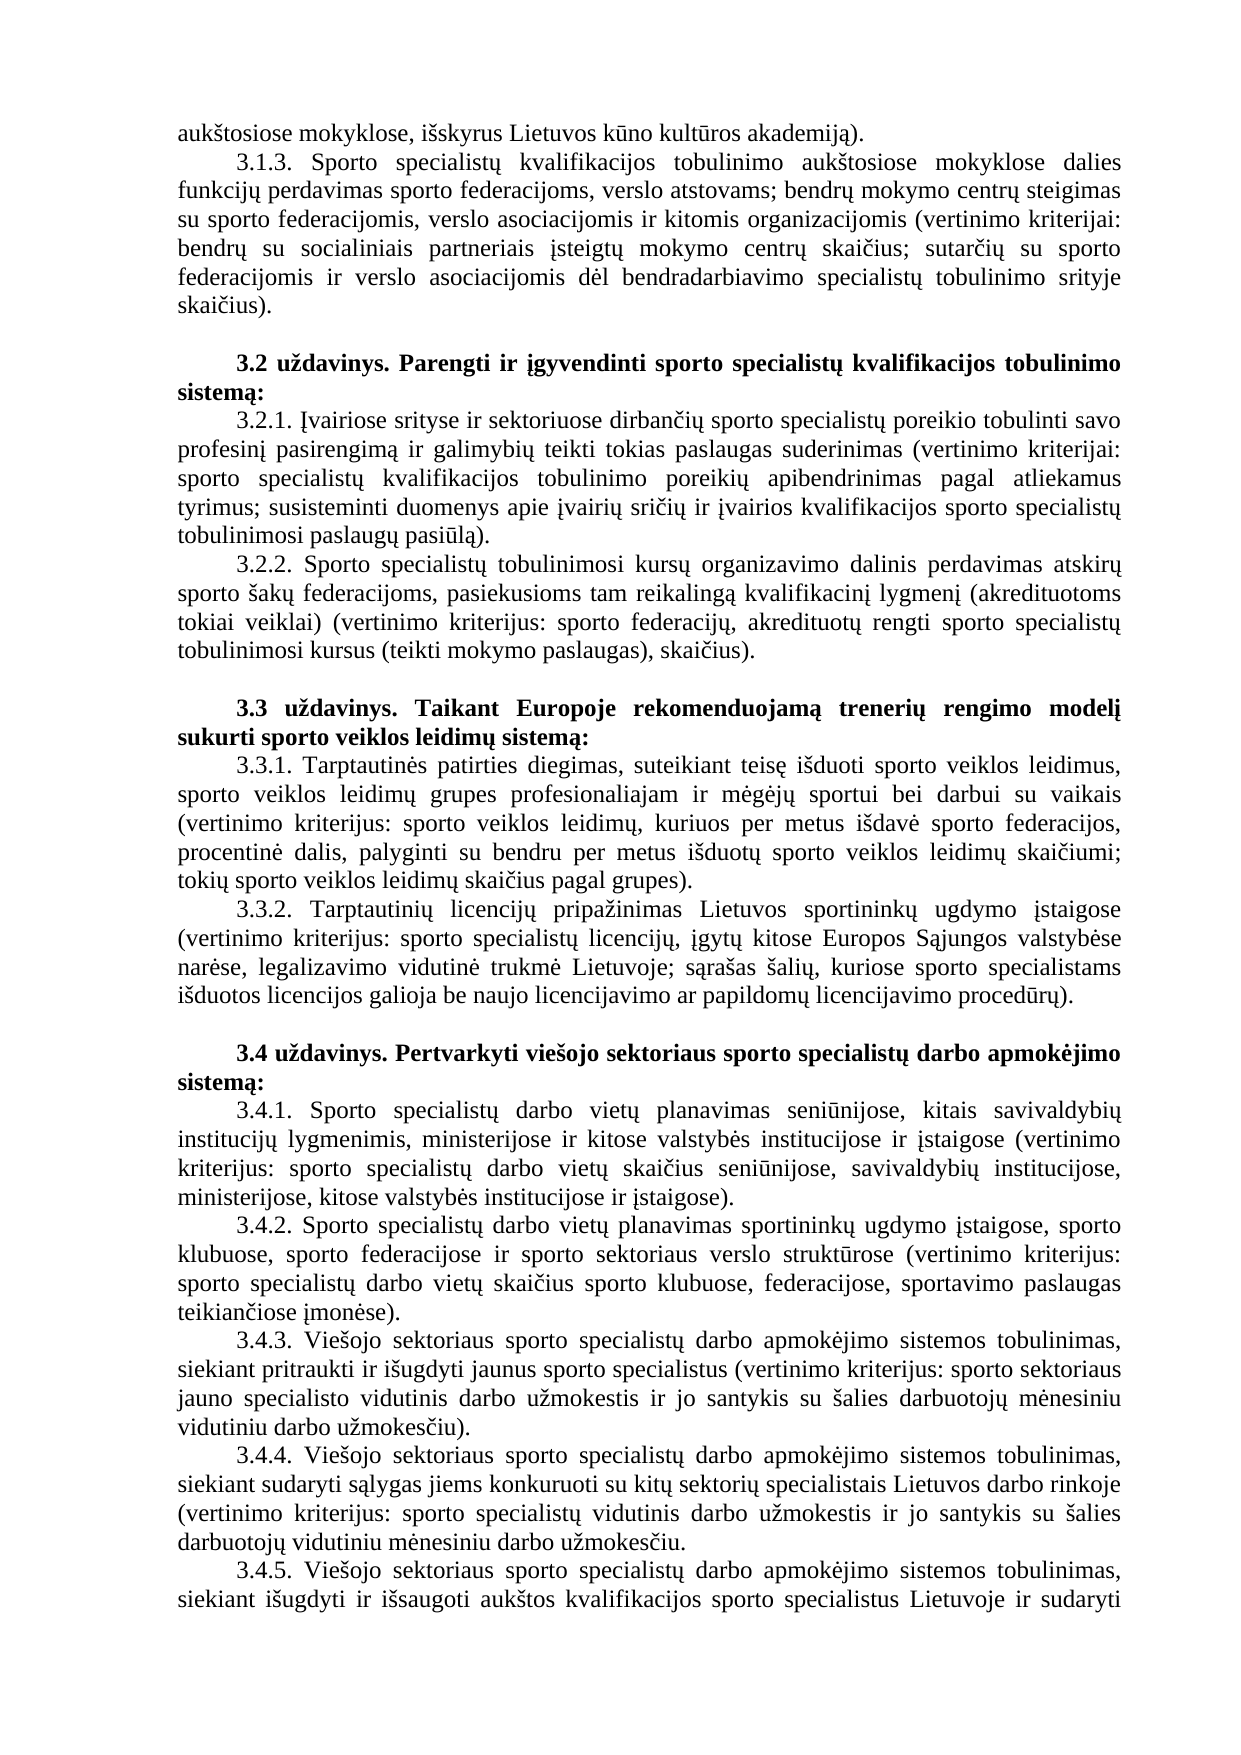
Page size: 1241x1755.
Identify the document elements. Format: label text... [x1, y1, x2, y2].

text 3.4.5. Viešojo sektoriaus sporto specialistų darbo apmokėjimo sistemos tobulinimas, siekiant išugdyti ir išsaugoti aukštos kvalifikacijos sporto specialistus Lietuvoje ir sudaryti [177, 1556, 1122, 1613]
text 3.4.4. Viešojo sektoriaus sporto specialistų darbo apmokėjimo sistemos tobulinimas, siekiant sudaryti sąlygas jiems konkuruoti su kitų sektorių specialistais Lietuvos darbo rinkoje (vertinimo kriterijus: sporto specialistų vidutinis darbo užmokestis ir jo santykis su šalies darbuotojų vidutiniu mėnesiniu darbo užmokesčiu. [177, 1441, 1122, 1556]
text 3.2 uždavinys. Parengti ir įgyvendinti sporto specialistų kvalifikacijos tobulinimo sistemą: [177, 348, 1122, 406]
text 3.3.2. Tarptautinių licencijų pripažinimas Lietuvos sportininkų ugdymo įstaigose (vertinimo kriterijus: sporto specialistų licencijų, įgytų kitose Europos Sąjungos valstybėse narėse, legalizavimo vidutinė trukmė Lietuvoje; sąrašas šalių, kuriose sporto specialistams išduotos licencijos galioja be naujo licencijavimo ar papildomų licencijavimo procedūrų). [177, 894, 1122, 1009]
text 3.2.1. Įvairiose srityse ir sektoriuose dirbančių sporto specialistų poreikio tobulinti savo profesinį pasirengimą ir galimybių teikti tokias paslaugas suderinimas (vertinimo kriterijai: sporto specialistų kvalifikacijos tobulinimo poreikių apibendrinimas pagal atliekamus tyrimus; susisteminti duomenys apie įvairių sričių ir įvairios kvalifikacijos sporto specialistų tobulinimosi paslaugų pasiūlą). [177, 406, 1122, 549]
text 3.3 uždavinys. Taikant Europoje rekomenduojamą trenerių rengimo modelį sukurti sporto veiklos leidimų sistemą: [177, 693, 1122, 751]
text 3.4.2. Sporto specialistų darbo vietų planavimas sportininkų ugdymo įstaigose, sporto klubuose, sporto federacijose ir sporto sektoriaus verslo struktūrose (vertinimo kriterijus: sporto specialistų darbo vietų skaičius sporto klubuose, federacijose, sportavimo paslaugas teikiančiose įmonėse). [177, 1211, 1122, 1326]
text 3.3.1. Tarptautinės patirties diegimas, suteikiant teisę išduoti sporto veiklos leidimus, sporto veiklos leidimų grupes profesionaliajam ir mėgėjų sportui bei darbui su vaikais (vertinimo kriterijus: sporto veiklos leidimų, kuriuos per metus išdavė sporto federacijos, procentinė dalis, palyginti su bendru per metus išduotų sporto veiklos leidimų skaičiumi; tokių sporto veiklos leidimų skaičius pagal grupes). [177, 751, 1122, 894]
text 3.1.3. Sporto specialistų kvalifikacijos tobulinimo aukštosiose mokyklose dalies funkcijų perdavimas sporto federacijoms, verslo atstovams; bendrų mokymo centrų steigimas su sporto federacijomis, verslo asociacijomis ir kitomis organizacijomis (vertinimo kriterijai: bendrų su socialiniais partneriais įsteigtų mokymo centrų skaičius; sutarčių su sporto federacijomis ir verslo asociacijomis dėl bendradarbiavimo specialistų tobulinimo srityje skaičius). [177, 147, 1122, 319]
text 3.2.2. Sporto specialistų tobulinimosi kursų organizavimo dalinis perdavimas atskirų sporto šakų federacijoms, pasiekusioms tam reikalingą kvalifikacinį lygmenį (akredituotoms tokiai veiklai) (vertinimo kriterijus: sporto federacijų, akredituotų rengti sporto specialistų tobulinimosi kursus (teikti mokymo paslaugas), skaičius). [177, 549, 1122, 664]
text aukštosiose mokyklose, išskyrus Lietuvos kūno kultūros akademiją). [177, 118, 1122, 147]
text 3.4.1. Sporto specialistų darbo vietų planavimas seniūnijose, kitais savivaldybių institucijų lygmenimis, ministerijose ir kitose valstybės institucijose ir įstaigose (vertinimo kriterijus: sporto specialistų darbo vietų skaičius seniūnijose, savivaldybių institucijose, ministerijose, kitose valstybės institucijose ir įstaigose). [177, 1096, 1122, 1211]
text 3.4.3. Viešojo sektoriaus sporto specialistų darbo apmokėjimo sistemos tobulinimas, siekiant pritraukti ir išugdyti jaunus sporto specialistus (vertinimo kriterijus: sporto sektoriaus jauno specialisto vidutinis darbo užmokestis ir jo santykis su šalies darbuotojų mėnesiniu vidutiniu darbo užmokesčiu). [177, 1326, 1122, 1441]
text 3.4 uždavinys. Pertvarkyti viešojo sektoriaus sporto specialistų darbo apmokėjimo sistemą: [177, 1038, 1122, 1096]
